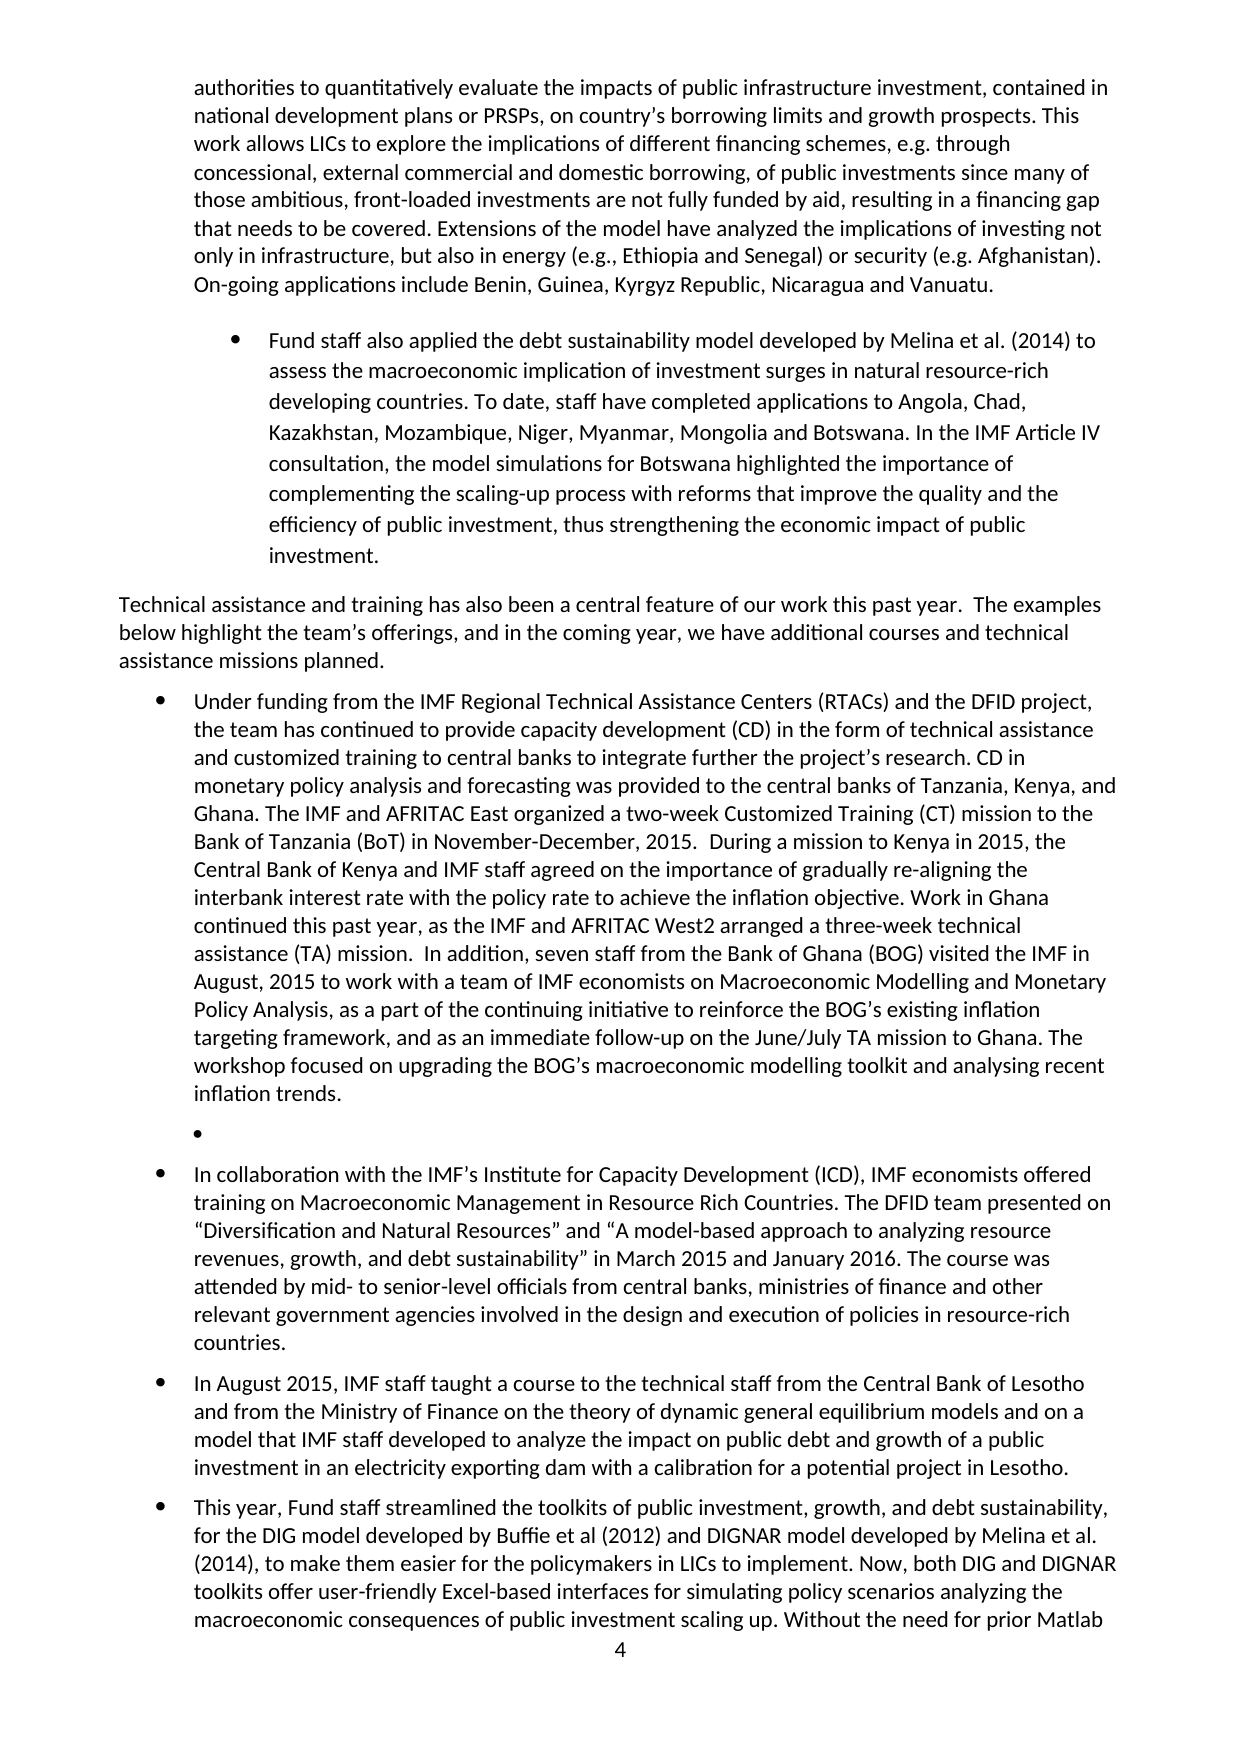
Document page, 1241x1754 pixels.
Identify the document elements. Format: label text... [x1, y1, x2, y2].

list In collaboration with the IMF’s Institute for Capacity Development (ICD), IMF economists offered training on Macroeconomic Management in Resource Rich Countries. The DFID team presented on “Diversification and Natural Resources” and “A model-based approach to analyzing resource revenues, growth, and debt sustainability” in March 2015 and January 2016. The course was attended by mid- to senior-level officials from central banks, ministries of finance and other relevant government agencies involved in the design and execution of policies in resource-rich countries. [156, 1160, 1122, 1356]
list Fund staff also applied the debt sustainability model developed by Melina et al. (2014) to assess the macroeconomic implication of investment surges in natural resource-rich developing countries. To date, staff have completed applications to Angola, Chad, Kazakhstan, Mozambique, Niger, Myanmar, Mongolia and Botswana. In the IMF Article IV consultation, the model simulations for Botswana highlighted the importance of complementing the scaling-up process with reforms that improve the quality and the efficiency of public investment, thus strengthening the economic impact of public investment. [231, 326, 1122, 569]
text Technical assistance and training has also been a central feature of our work this past year. The examples below highlight the team’s offerings, and in the coming year, we have additional courses and technical assistance missions planned. [118, 590, 1122, 674]
text authorities to quantitatively evaluate the impacts of public infrastructure investment, contained in national development plans or PRSPs, on country’s borrowing limits and growth prospects. This work allows LICs to explore the implications of different financing schemes, e.g. through concessional, external commercial and domestic borrowing, of public investments since many of those ambitious, front-loaded investments are not fully funded by aid, resulting in a financing gap that needs to be covered. Extensions of the model have analyzed the implications of investing not only in infrastructure, but also in energy (e.g., Ethiopia and Senegal) or security (e.g. Afghanistan). On-going applications include Benin, Guinea, Kyrgyz Republic, Nicaragua and Vanuatu. [156, 73, 1122, 298]
list Under funding from the IMF Regional Technical Assistance Centers (RTACs) and the DFID project, the team has continued to provide capacity development (CD) in the form of technical assistance and customized training to central banks to integrate further the project’s research. CD in monetary policy analysis and forecasting was provided to the central banks of Tanzania, Kenya, and Ghana. The IMF and AFRITAC East organized a two-week Customized Training (CT) mission to the Bank of Tanzania (BoT) in November-December, 2015. During a mission to Kenya in 2015, the Central Bank of Kenya and IMF staff agreed on the importance of gradually re-aligning the interbank interest rate with the policy rate to achieve the inflation objective. Work in Ghana continued this past year, as the IMF and AFRITAC West2 arranged a three-week technical assistance (TA) mission. In addition, seven staff from the Bank of Ghana (BOG) visited the IMF in August, 2015 to work with a team of IMF economists on Macroeconomic Modelling and Monetary Policy Analysis, as a part of the continuing initiative to reinforce the BOG’s existing inflation targeting framework, and as an immediate follow-up on the June/July TA mission to Ghana. The workshop focused on upgrading the BOG’s macroeconomic modelling toolkit and analysing recent inflation trends. [156, 687, 1122, 1107]
list In August 2015, IMF staff taught a course to the technical staff from the Central Bank of Lesotho and from the Ministry of Finance on the theory of dynamic general equilibrium models and on a model that IMF staff developed to analyze the impact on public debt and growth of a public investment in an electricity exporting dam with a calibration for a potential project in Lesotho. [156, 1369, 1122, 1481]
list This year, Fund staff streamlined the toolkits of public investment, growth, and debt sustainability, for the DIG model developed by Buffie et al (2012) and DIGNAR model developed by Melina et al. (2014), to make them easier for the policymakers in LICs to implement. Now, both DIG and DIGNAR toolkits offer user-friendly Excel-based interfaces for simulating policy scenarios analyzing the macroeconomic consequences of public investment scaling up. Without the need for prior Matlab [156, 1493, 1122, 1633]
